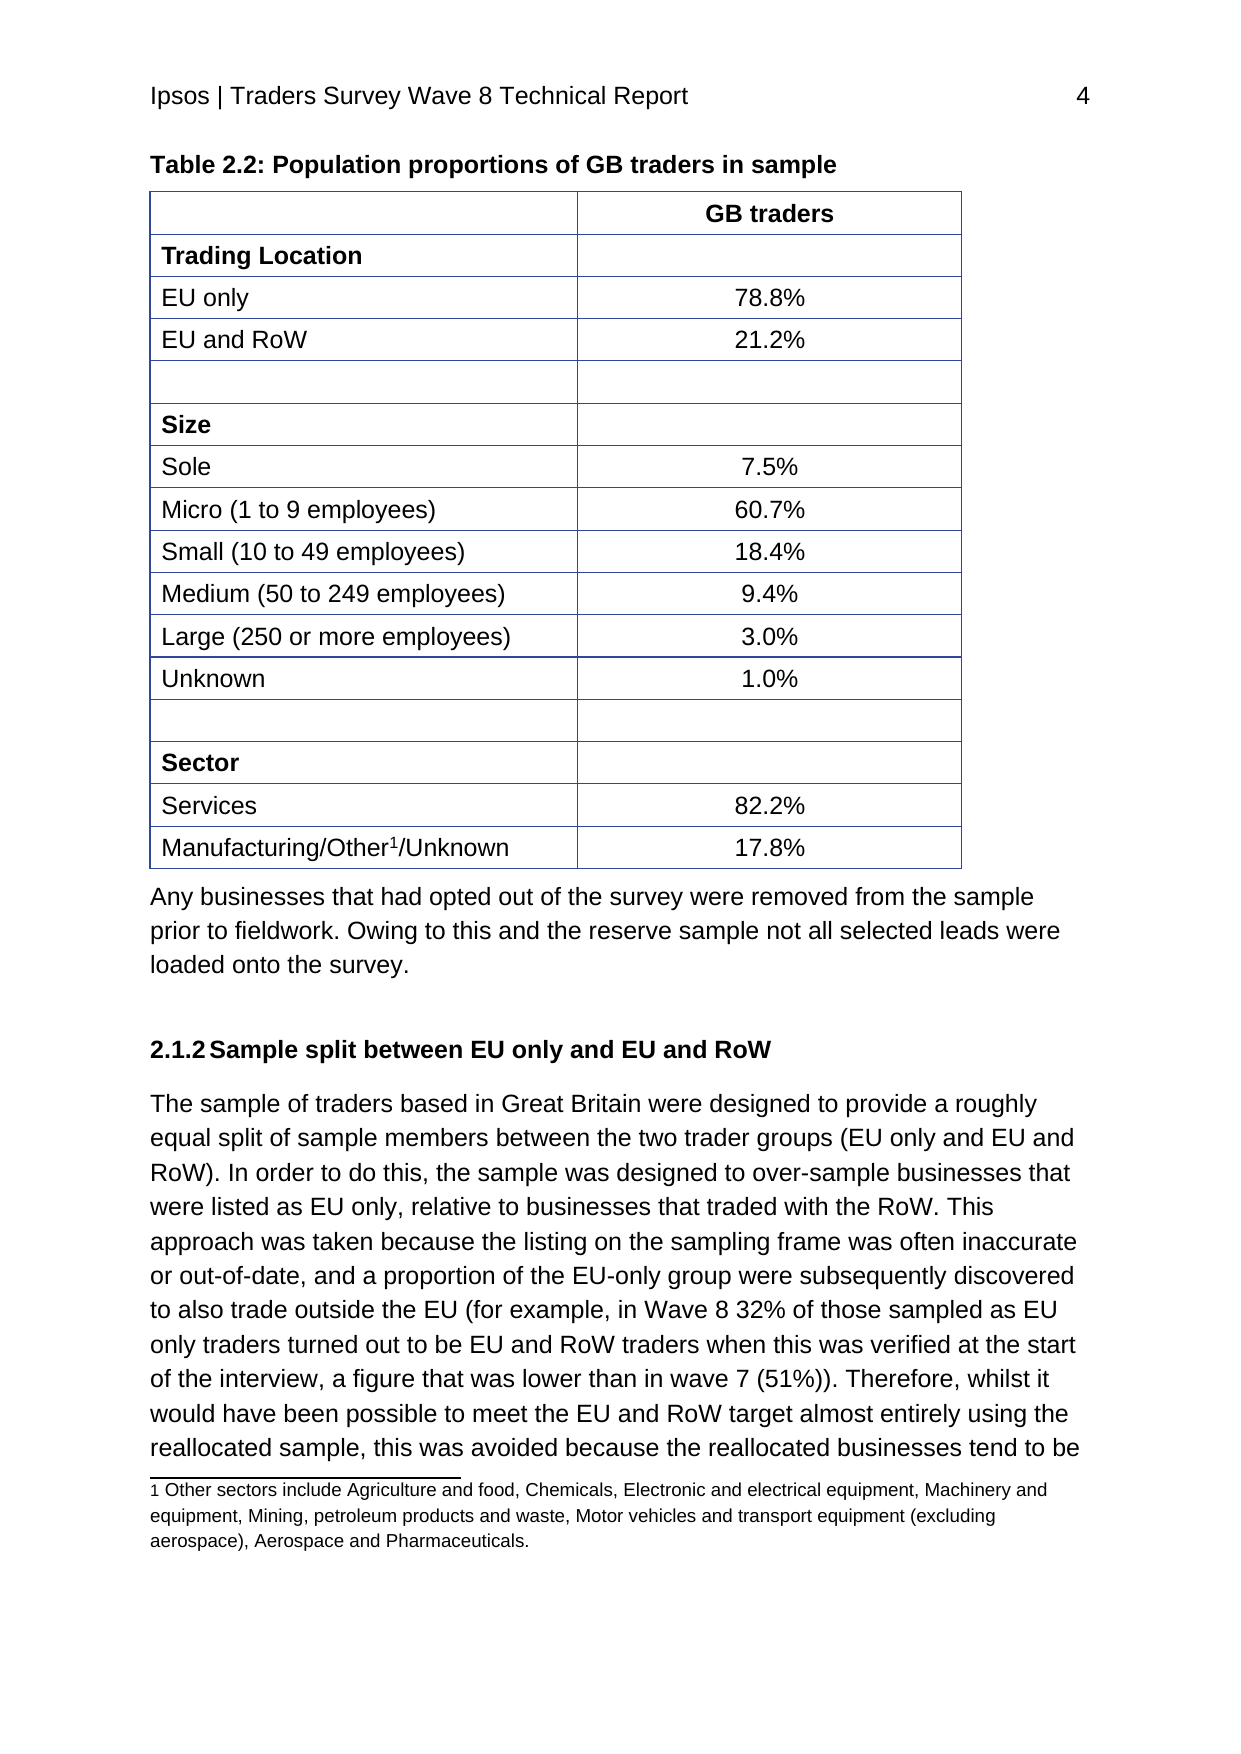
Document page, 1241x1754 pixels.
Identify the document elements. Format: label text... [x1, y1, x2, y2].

table_cell Services [151, 784, 577, 826]
table_cell [578, 404, 961, 445]
table_cell 1.0% [578, 658, 961, 699]
table_cell 21.2% [578, 319, 961, 360]
table_cell 7.5% [578, 446, 961, 487]
table_cell Sector [151, 742, 577, 783]
text Table 2.2: Population proportions of GB traders in sample [150, 150, 888, 179]
table_cell [151, 361, 577, 403]
text The sample of traders based in Great Britain were designed to provide a roughly equal split of sample members between the two trader groups (EU only and EU and RoW). In order to do this, the sample was designed to over-sample businesses that were listed as EU only, relative to businesses that traded with the RoW. This approach was taken because the listing on the sampling frame was often inaccurate or out-of-date, and a proportion of the EU-only group were subsequently discovered to also trade outside the EU (for example, in Wave 8 32% of those sampled as EU only traders turned out to be EU and RoW traders when this was verified at the start of the interview, a figure that was lower than in wave 7 (51%)). Therefore, whilst it would have been possible to meet the EU and RoW target almost entirely using the reallocated sample, this was avoided because the reallocated businesses tend to be [150, 1089, 1090, 1462]
table_cell 17.8% [578, 827, 961, 868]
table_cell 82.2% [578, 784, 961, 826]
table_cell Small (10 to 49 employees) [151, 531, 577, 572]
table_cell Manufacturing/Other/Unknown [151, 827, 577, 868]
subtitle Sample split between EU only and EU and RoW [150, 1035, 1090, 1064]
text Any businesses that had opted out of the survey were removed from the sample prior to fieldwork. Owing to this and the reserve sample not all selected leads were loaded onto the survey. [150, 881, 1090, 979]
table_cell Medium (50 to 249 employees) [151, 573, 577, 614]
table_cell [578, 361, 961, 403]
table_cell EU only [151, 277, 577, 318]
table_cell Size [151, 404, 577, 445]
table_cell [578, 700, 961, 741]
table_cell 9.4% [578, 573, 961, 614]
table_cell Sole [151, 446, 577, 487]
table_cell 78.8% [578, 277, 961, 318]
table_cell 60.7% [578, 488, 961, 529]
table_cell Micro (1 to 9 employees) [151, 488, 577, 529]
table_header GB traders [578, 192, 961, 233]
table_cell Unknown [151, 658, 577, 699]
table_cell [578, 742, 961, 783]
table_cell [578, 235, 961, 276]
table_cell EU and RoW [151, 319, 577, 360]
table_cell Trading Location [151, 235, 577, 276]
table_header [151, 192, 577, 233]
table_cell 18.4% [578, 531, 961, 572]
table_cell 3.0% [578, 615, 961, 656]
table_cell Large (250 or more employees) [151, 615, 577, 656]
table_cell [151, 700, 577, 741]
